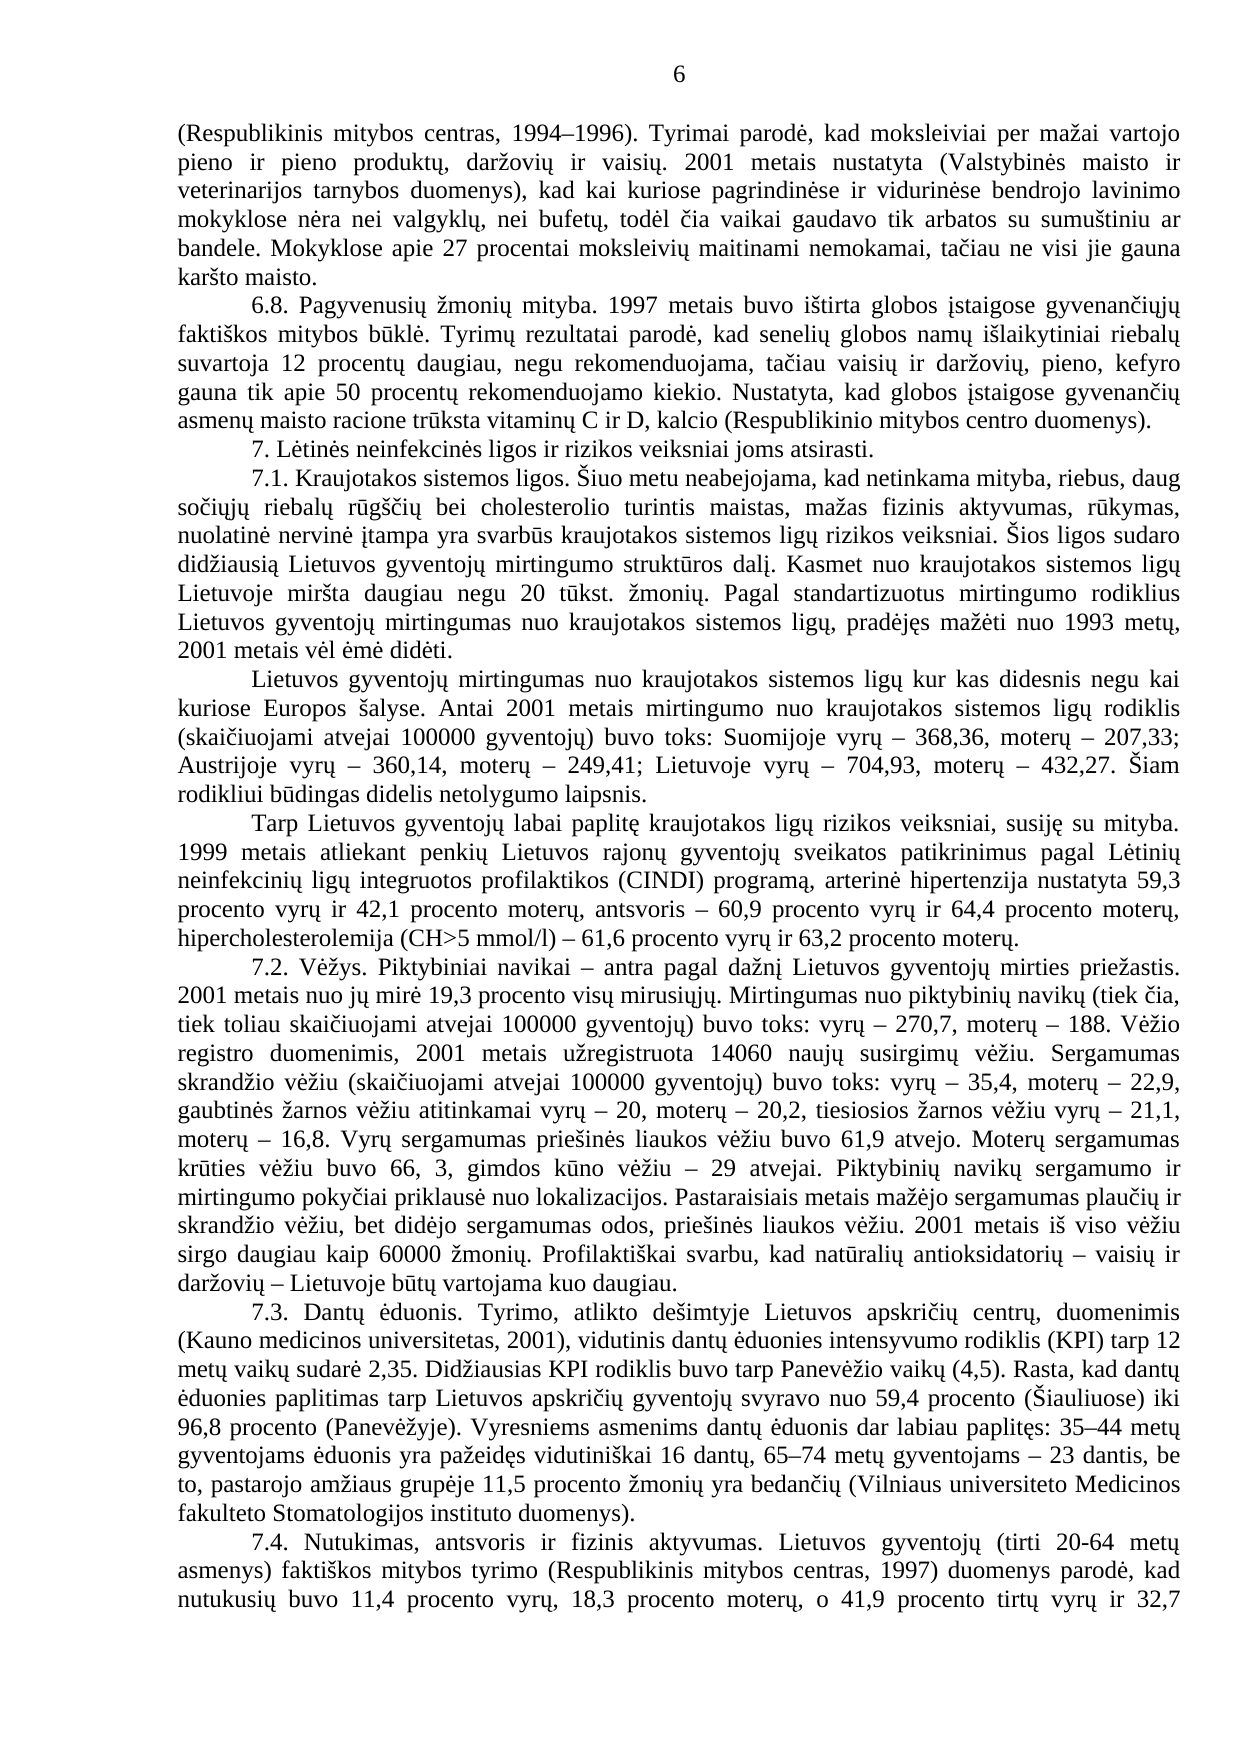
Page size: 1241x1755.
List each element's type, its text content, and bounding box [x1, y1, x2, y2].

text 7.4. Nutukimas, antsvoris ir fizinis aktyvumas. Lietuvos gyventojų (tirti 20-64 metų asmenys) faktiškos mitybos tyrimo (Respublikinis mitybos centras, 1997) duomenys parodė, kad nutukusių buvo 11,4 procento vyrų, 18,3 procento moterų, o 41,9 procento tirtų vyrų ir 32,7 [177, 1527, 1181, 1613]
text 7.3. Dantų ėduonis. Tyrimo, atlikto dešimtyje Lietuvos apskričių centrų, duomenimis (Kauno medicinos universitetas, 2001), vidutinis dantų ėduonies intensyvumo rodiklis (KPI) tarp 12 metų vaikų sudarė 2,35. Didžiausias KPI rodiklis buvo tarp Panevėžio vaikų (4,5). Rasta, kad dantų ėduonies paplitimas tarp Lietuvos apskričių gyventojų svyravo nuo 59,4 procento (Šiauliuose) iki 96,8 procento (Panevėžyje). Vyresniems asmenims dantų ėduonis dar labiau paplitęs: 35–44 metų gyventojams ėduonis yra pažeidęs vidutiniškai 16 dantų, 65–74 metų gyventojams – 23 dantis, be to, pastarojo amžiaus grupėje 11,5 procento žmonių yra bedančių (Vilniaus universiteto Medicinos fakulteto Stomatologijos instituto duomenys). [177, 1297, 1181, 1527]
text 7.1. Kraujotakos sistemos ligos. Šiuo metu neabejojama, kad netinkama mityba, riebus, daug sočiųjų riebalų rūgščių bei cholesterolio turintis maistas, mažas fizinis aktyvumas, rūkymas, nuolatinė nervinė įtampa yra svarbūs kraujotakos sistemos ligų rizikos veiksniai. Šios ligos sudaro didžiausią Lietuvos gyventojų mirtingumo struktūros dalį. Kasmet nuo kraujotakos sistemos ligų Lietuvoje miršta daugiau negu 20 tūkst. žmonių. Pagal standartizuotus mirtingumo rodiklius Lietuvos gyventojų mirtingumas nuo kraujotakos sistemos ligų, pradėjęs mažėti nuo 1993 metų, 2001 metais vėl ėmė didėti. [177, 463, 1181, 664]
text (Respublikinis mitybos centras, 1994–1996). Tyrimai parodė, kad moksleiviai per mažai vartojo pieno ir pieno produktų, daržovių ir vaisių. 2001 metais nustatyta (Valstybinės maisto ir veterinarijos tarnybos duomenys), kad kai kuriose pagrindinėse ir vidurinėse bendrojo lavinimo mokyklose nėra nei valgyklų, nei bufetų, todėl čia vaikai gaudavo tik arbatos su sumuštiniu ar bandele. Mokyklose apie 27 procentai moksleivių maitinami nemokamai, tačiau ne visi jie gauna karšto maisto. [177, 118, 1181, 291]
text Tarp Lietuvos gyventojų labai paplitę kraujotakos ligų rizikos veiksniai, susiję su mityba. 1999 metais atliekant penkių Lietuvos rajonų gyventojų sveikatos patikrinimus pagal Lėtinių neinfekcinių ligų integruotos profilaktikos (CINDI) programą, arterinė hipertenzija nustatyta 59,3 procento vyrų ir 42,1 procento moterų, antsvoris – 60,9 procento vyrų ir 64,4 procento moterų, hipercholesterolemija (CH>5 mmol/l) – 61,6 procento vyrų ir 63,2 procento moterų. [177, 808, 1181, 952]
text 7.2. Vėžys. Piktybiniai navikai – antra pagal dažnį Lietuvos gyventojų mirties priežastis. 2001 metais nuo jų mirė 19,3 procento visų mirusiųjų. Mirtingumas nuo piktybinių navikų (tiek čia, tiek toliau skaičiuojami atvejai 100000 gyventojų) buvo toks: vyrų – 270,7, moterų – 188. Vėžio registro duomenimis, 2001 metais užregistruota 14060 naujų susirgimų vėžiu. Sergamumas skrandžio vėžiu (skaičiuojami atvejai 100000 gyventojų) buvo toks: vyrų – 35,4, moterų – 22,9, gaubtinės žarnos vėžiu atitinkamai vyrų – 20, moterų – 20,2, tiesiosios žarnos vėžiu vyrų – 21,1, moterų – 16,8. Vyrų sergamumas priešinės liaukos vėžiu buvo 61,9 atvejo. Moterų sergamumas krūties vėžiu buvo 66, 3, gimdos kūno vėžiu – 29 atvejai. Piktybinių navikų sergamumo ir mirtingumo pokyčiai priklausė nuo lokalizacijos. Pastaraisiais metais mažėjo sergamumas plaučių ir skrandžio vėžiu, bet didėjo sergamumas odos, priešinės liaukos vėžiu. 2001 metais iš viso vėžiu sirgo daugiau kaip 60000 žmonių. Profilaktiškai svarbu, kad natūralių antioksidatorių – vaisių ir daržovių – Lietuvoje būtų vartojama kuo daugiau. [177, 952, 1181, 1297]
text 6.8. Pagyvenusių žmonių mityba. 1997 metais buvo ištirta globos įstaigose gyvenančiųjų faktiškos mitybos būklė. Tyrimų rezultatai parodė, kad senelių globos namų išlaikytiniai riebalų suvartoja 12 procentų daugiau, negu rekomenduojama, tačiau vaisių ir daržovių, pieno, kefyro gauna tik apie 50 procentų rekomenduojamo kiekio. Nustatyta, kad globos įstaigose gyvenančių asmenų maisto racione trūksta vitaminų C ir D, kalcio (Respublikinio mitybos centro duomenys). [177, 291, 1181, 434]
text 7. Lėtinės neinfekcinės ligos ir rizikos veiksniai joms atsirasti. [177, 434, 1181, 463]
text Lietuvos gyventojų mirtingumas nuo kraujotakos sistemos ligų kur kas didesnis negu kai kuriose Europos šalyse. Antai 2001 metais mirtingumo nuo kraujotakos sistemos ligų rodiklis (skaičiuojami atvejai 100000 gyventojų) buvo toks: Suomijoje vyrų – 368,36, moterų – 207,33; Austrijoje vyrų – 360,14, moterų – 249,41; Lietuvoje vyrų – 704,93, moterų – 432,27. Šiam rodikliui būdingas didelis netolygumo laipsnis. [177, 664, 1181, 808]
